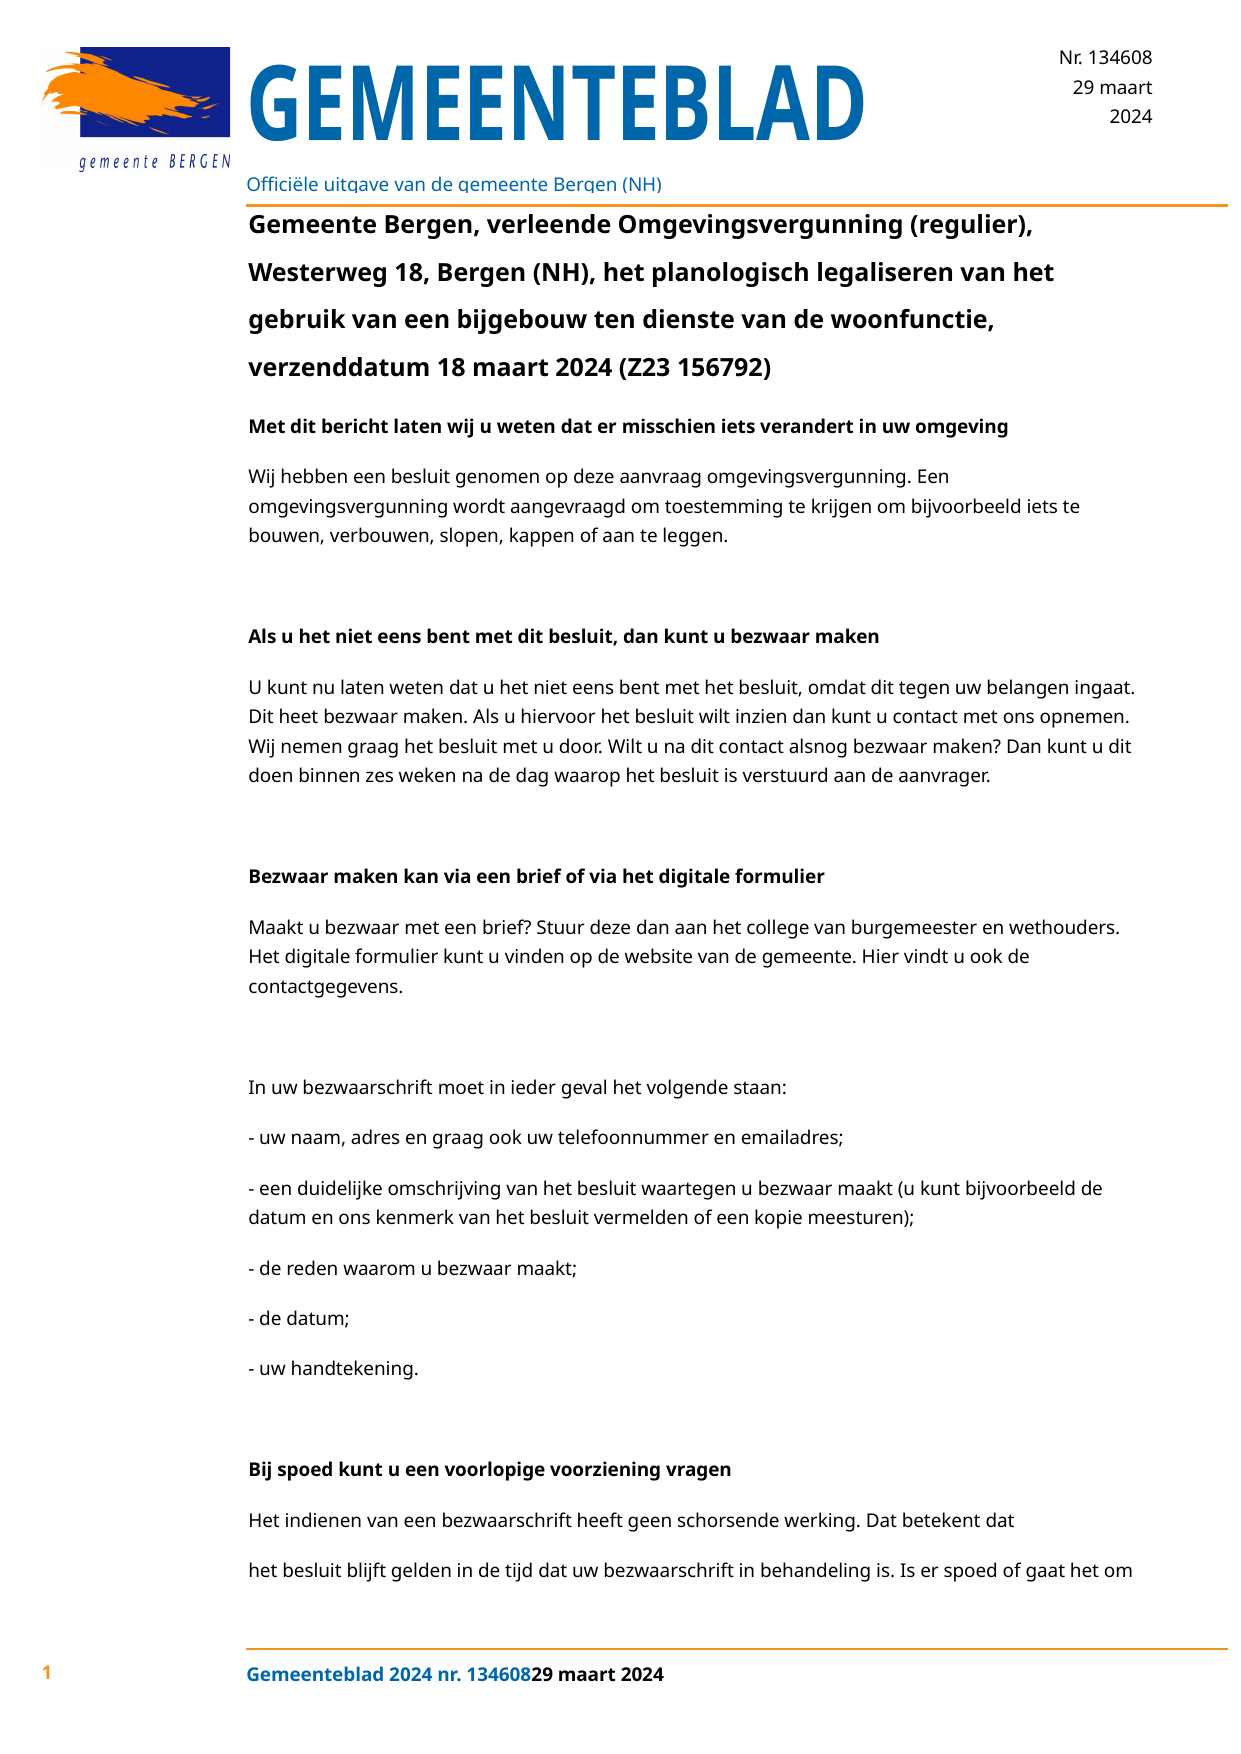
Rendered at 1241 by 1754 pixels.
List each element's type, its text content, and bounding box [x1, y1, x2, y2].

text In uw bezwaarschrift moet in ieder geval het volgende staan: [248, 1074, 1152, 1100]
text - de datum; [248, 1305, 1152, 1331]
text Met dit bericht laten wij u weten dat er misschien iets verandert in uw omgeving [248, 413, 1152, 439]
text - de reden waarom u bezwaar maakt; [248, 1255, 1152, 1281]
text Bezwaar maken kan via een brief of via het digitale formulier [248, 863, 1152, 889]
text het besluit blijft gelden in de tijd dat uw bezwaarschrift in behandeling is. Is er spoed of gaat het om [248, 1557, 1152, 1583]
text Wij hebben een besluit genomen op deze aanvraag omgevingsvergunning. Een omgevingsvergunning wordt aangevraagd om toestemming te krijgen om bijvoorbeeld iets te bouwen, verbouwen, slopen, kappen of aan te leggen. [248, 463, 1152, 548]
text Gemeente Bergen, verleende Omgevingsvergunning (regulier), Westerweg 18, Bergen (NH), het planologisch legaliseren van het gebruik van een bijgebouw ten dienste van de woonfunctie, verzenddatum 18 maart 2024 (Z23 156792) [248, 207, 1152, 384]
text U kunt nu laten weten dat u het niet eens bent met het besluit, omdat dit tegen uw belangen ingaat. Dit heet bezwaar maken. Als u hiervoor het besluit wilt inzien dan kunt u contact met ons opnemen. Wij nemen graag het besluit met u door. Wilt u na dit contact alsnog bezwaar maken? Dan kunt u dit doen binnen zes weken na de dag waarop het besluit is verstuurd aan de aanvrager. [248, 674, 1152, 788]
text - uw naam, adres en graag ook uw telefoonnummer en emailadres; [248, 1124, 1152, 1150]
text - uw handtekening. [248, 1356, 1152, 1381]
text - een duidelijke omschrijving van het besluit waartegen u bezwaar maakt (u kunt bijvoorbeeld de datum en ons kenmerk van het besluit vermelden of een kopie meesturen); [248, 1175, 1152, 1230]
text Het indienen van een bezwaarschrift heeft geen schorsende werking. Dat betekent dat [248, 1507, 1152, 1533]
text Als u het niet eens bent met dit besluit, dan kunt u bezwaar maken [248, 623, 1152, 649]
text Maakt u bezwaar met een brief? Stuur deze dan aan het college van burgemeester en wethouders. Het digitale formulier kunt u vinden op de website van de gemeente. Hier vindt u ook de contactgegevens. [248, 914, 1152, 999]
picture [41, 47, 231, 172]
text Bij spoed kunt u een voorlopige voorziening vragen [248, 1456, 1152, 1482]
